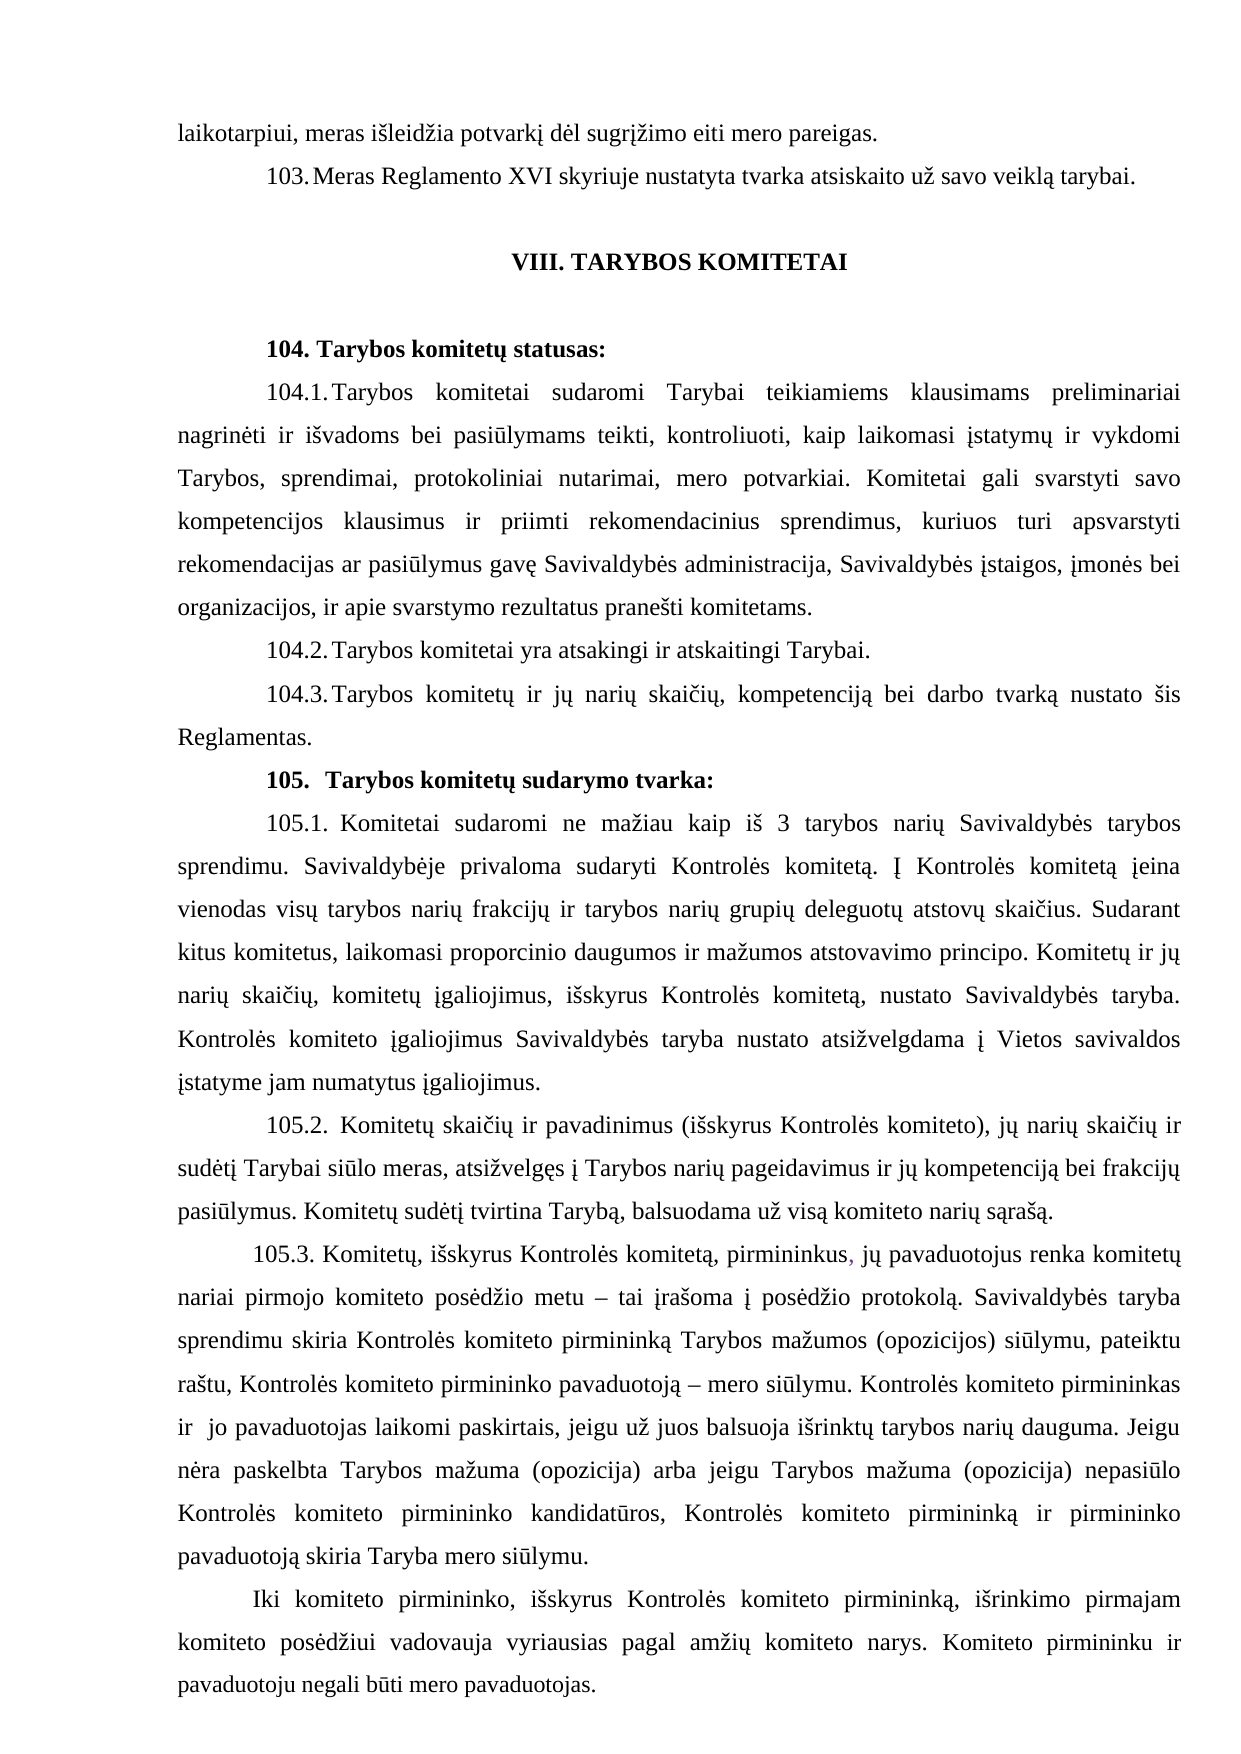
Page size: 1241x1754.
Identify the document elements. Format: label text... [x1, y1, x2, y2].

text 105.3. Komitetų, išskyrus Kontrolės komitetą, pirmininkus, jų pavaduotojus renka komitetų nariai pirmojo komiteto posėdžio metu – tai įrašoma į posėdžio protokolą. Savivaldybės taryba sprendimu skiria Kontrolės komiteto pirmininką Tarybos mažumos (opozicijos) siūlymu, pateiktu raštu, Kontrolės komiteto pirmininko pavaduotoją – mero siūlymu. Kontrolės komiteto pirmininkas ir jo pavaduotojas laikomi paskirtais, jeigu už juos balsuoja išrinktų tarybos narių dauguma. Jeigu nėra paskelbta Tarybos mažuma (opozicija) arba jeigu Tarybos mažuma (opozicija) nepasiūlo Kontrolės komiteto pirmininko kandidatūros, Kontrolės komiteto pirmininką ir pirmininko pavaduotoją skiria Taryba mero siūlymu. [177, 1239, 1181, 1570]
text 105. Tarybos komitetų sudarymo tvarka: [177, 765, 1181, 794]
text 105.2. Komitetų skaičių ir pavadinimus (išskyrus Kontrolės komiteto), jų narių skaičių ir sudėtį Tarybai siūlo meras, atsižvelgęs į Tarybos narių pageidavimus ir jų kompetenciją bei frakcijų pasiūlymus. Komitetų sudėtį tvirtina Tarybą, balsuodama už visą komiteto narių sąrašą. [177, 1110, 1181, 1225]
text 104.2. Tarybos komitetai yra atsakingi ir atskaitingi Tarybai. [177, 636, 1181, 664]
text 103. Meras Reglamento XVI skyriuje nustatyta tvarka atsiskaito už savo veiklą tarybai. [177, 161, 1181, 190]
text 104.3. Tarybos komitetų ir jų narių skaičių, kompetenciją bei darbo tvarką nustato šis Reglamentas. [177, 679, 1181, 751]
text 104.1. Tarybos komitetai sudaromi Tarybai teikiamiems klausimams preliminariai nagrinėti ir išvadoms bei pasiūlymams teikti, kontroliuoti, kaip laikomasi įstatymų ir vykdomi Tarybos, sprendimai, protokoliniai nutarimai, mero potvarkiai. Komitetai gali svarstyti savo kompetencijos klausimus ir priimti rekomendacinius sprendimus, kuriuos turi apsvarstyti rekomendacijas ar pasiūlymus gavę Savivaldybės administracija, Savivaldybės įstaigos, įmonės bei organizacijos, ir apie svarstymo rezultatus pranešti komitetams. [177, 377, 1181, 621]
text VIII. TARYBOS KOMITETAI [177, 247, 1181, 276]
text 105.1. Komitetai sudaromi ne mažiau kaip iš 3 tarybos narių Savivaldybės tarybos sprendimu. Savivaldybėje privaloma sudaryti Kontrolės komitetą. Į Kontrolės komitetą įeina vienodas visų tarybos narių frakcijų ir tarybos narių grupių deleguotų atstovų skaičius. Sudarant kitus komitetus, laikomasi proporcinio daugumos ir mažumos atstovavimo principo. Komitetų ir jų narių skaičių, komitetų įgaliojimus, išskyrus Kontrolės komitetą, nustato Savivaldybės taryba. Kontrolės komiteto įgaliojimus Savivaldybės taryba nustato atsižvelgdama į Vietos savivaldos įstatyme jam numatytus įgaliojimus. [177, 808, 1181, 1096]
text 104. Tarybos komitetų statusas: [177, 334, 1181, 362]
text laikotarpiui, meras išleidžia potvarkį dėl sugrįžimo eiti mero pareigas. [177, 118, 1181, 147]
text Iki komiteto pirmininko, išskyrus Kontrolės komiteto pirmininką, išrinkimo pirmajam komiteto posėdžiui vadovauja vyriausias pagal amžių komiteto narys. Komiteto pirmininku ir pavaduotoju negali būti mero pavaduotojas. [177, 1584, 1181, 1698]
